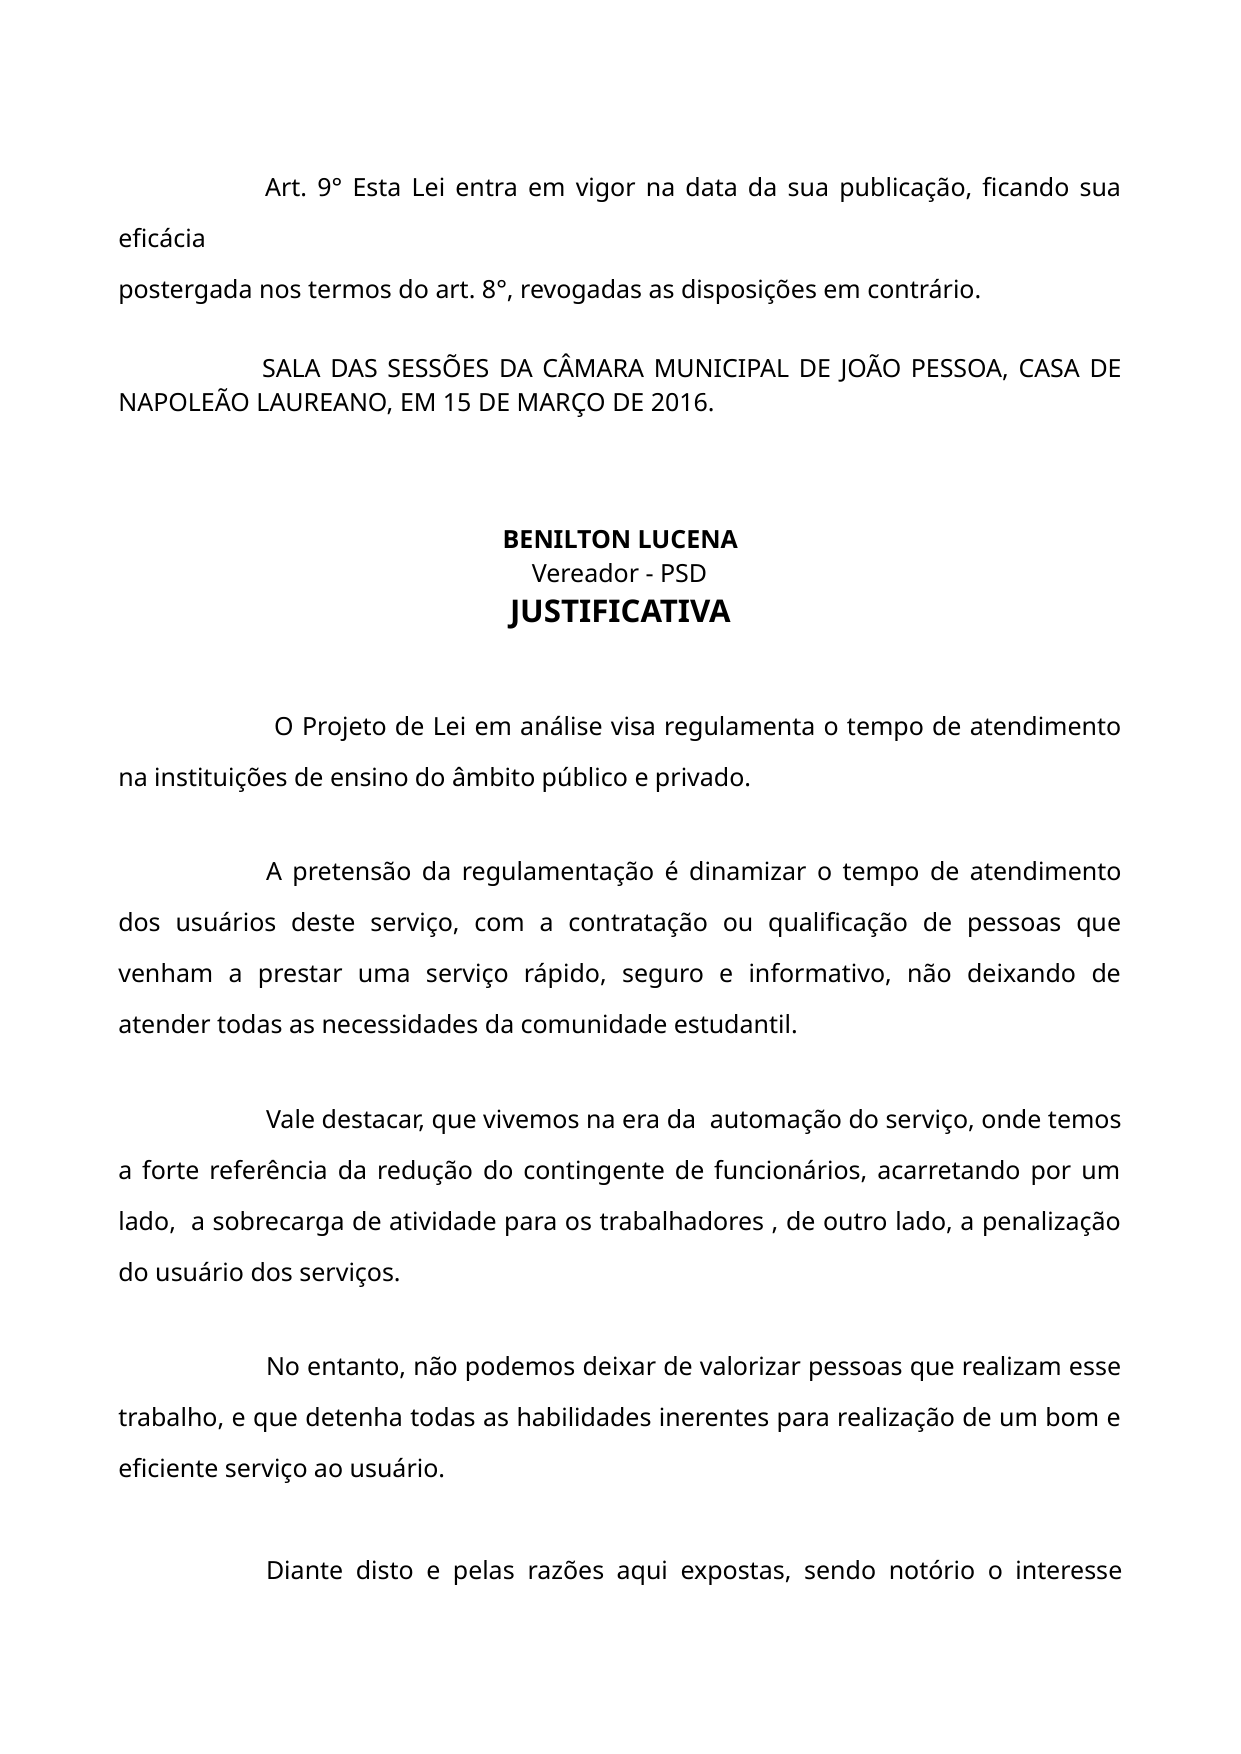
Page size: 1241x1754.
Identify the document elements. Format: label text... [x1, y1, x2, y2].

text postergada nos termos do art. 8°, revogadas as disposições em contrário. [118, 271, 1122, 305]
text SALA DAS SESSÕES DA CÂMARA MUNICIPAL DE JOÃO PESSOA, CASA DE NAPOLEÃO LAUREANO, EM 15 DE MARÇO DE 2016. [118, 351, 1122, 419]
text JUSTIFICATIVA [118, 589, 1122, 632]
text Art. 9° Esta Lei entra em vigor na data da sua publicação, ficando sua eficácia [118, 169, 1122, 254]
text No entanto, não podemos deixar de valorizar pessoas que realizam esse trabalho, e que detenha todas as habilidades inerentes para realização de um bom e eficiente serviço ao usuário. [118, 1348, 1122, 1485]
text Diante disto e pelas razões aqui expostas, sendo notório o interesse [118, 1553, 1122, 1587]
text BENILTON LUCENA [118, 521, 1122, 555]
text Vale destacar, que vivemos na era da automação do serviço, onde temos a forte referência da redução do contingente de funcionários, acarretando por um lado, a sobrecarga de atividade para os trabalhadores , de outro lado, a penalização do usuário dos serviços. [118, 1101, 1122, 1288]
text Vereador - PSD [117, 555, 1122, 589]
text A pretensão da regulamentação é dinamizar o tempo de atendimento dos usuários deste serviço, com a contratação ou qualificação de pessoas que venham a prestar uma serviço rápido, seguro e informativo, não deixando de atender todas as necessidades da comunidade estudantil. [118, 854, 1122, 1041]
text O Projeto de Lei em análise visa regulamenta o tempo de atendimento na instituições de ensino do âmbito público e privado. [118, 709, 1122, 794]
